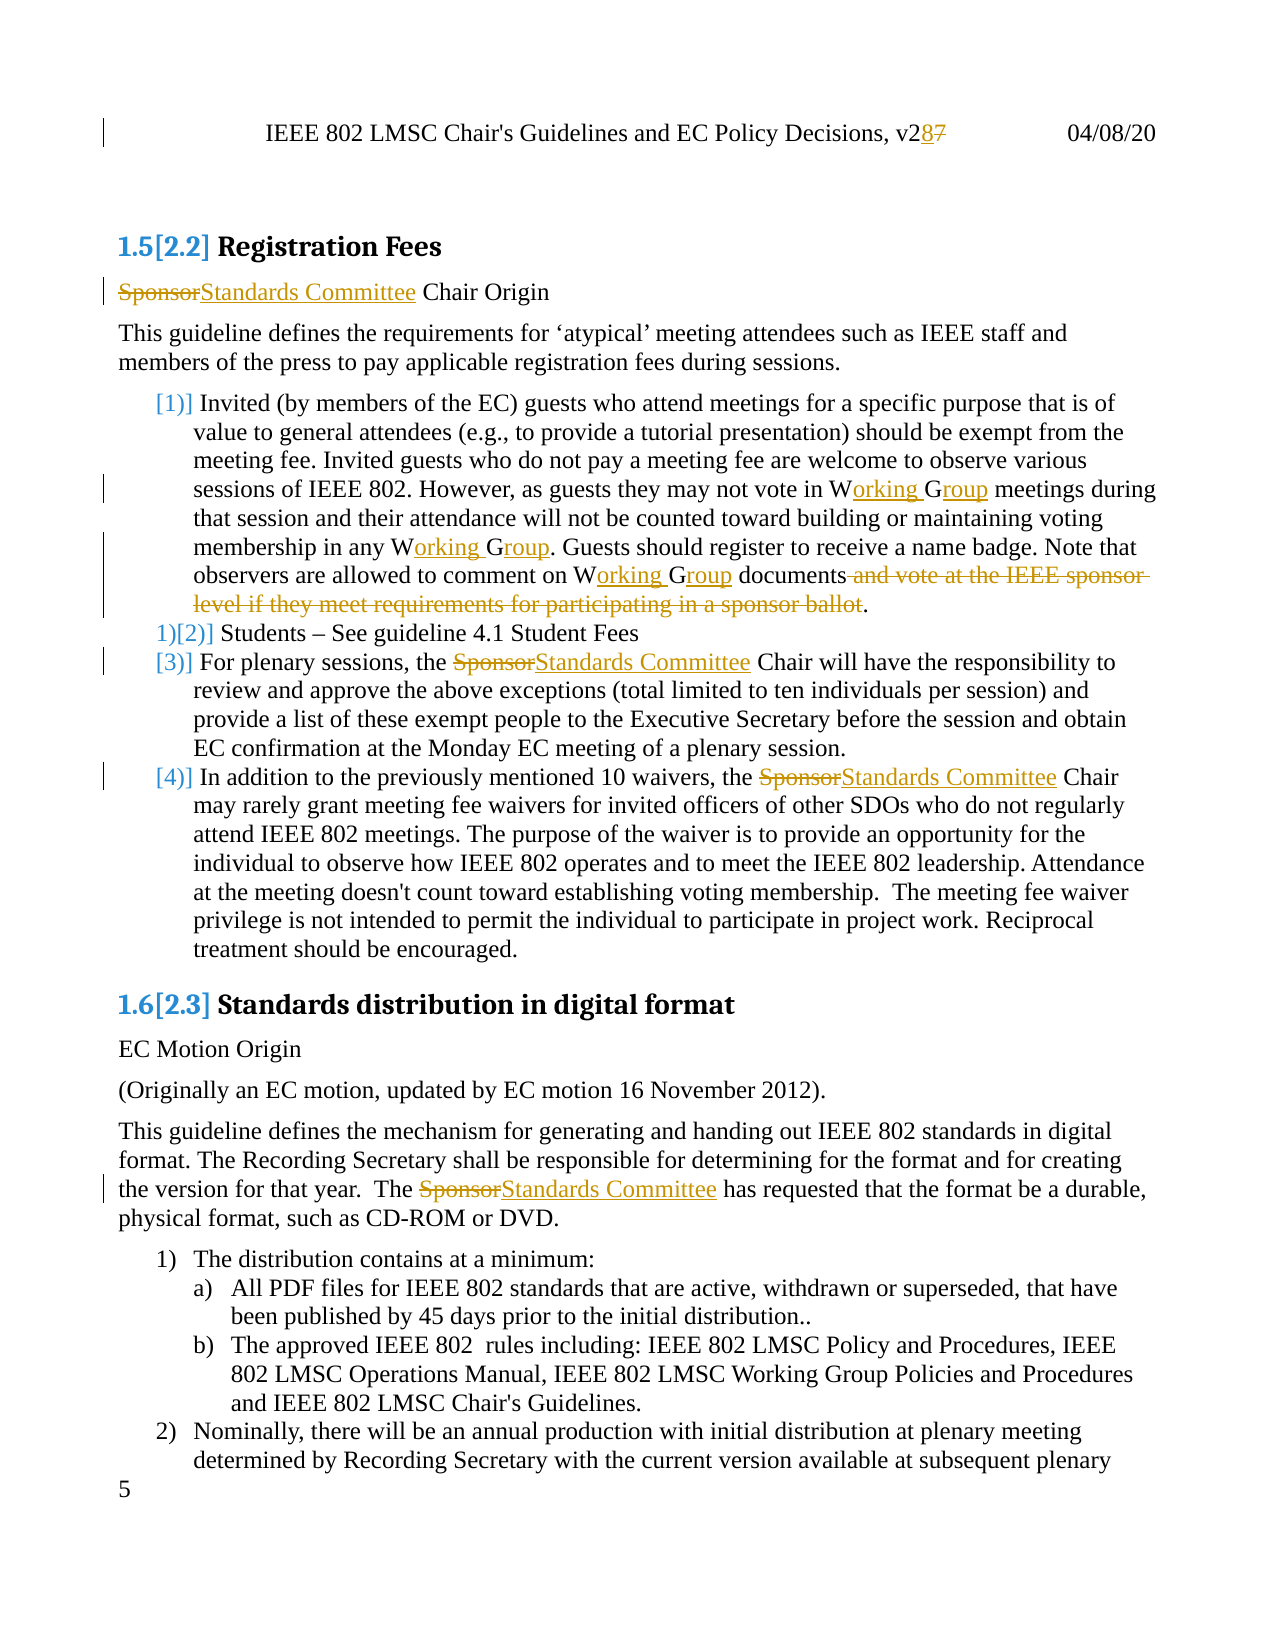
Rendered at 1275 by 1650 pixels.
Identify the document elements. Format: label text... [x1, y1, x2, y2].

list All PDF files for IEEE 802 standards that are active, withdrawn or superseded, that have been published by 45 days prior to the initial distribution.. [193, 1273, 1157, 1330]
list In addition to the previously mentioned 10 waivers, the Standards Committee Chair may rarely grant meeting fee waivers for invited officers of other SDOs who do not regularly attend IEEE 802 meetings. The purpose of the waiver is to provide an opportunity for the individual to observe how IEEE 802 operates and to meet the IEEE 802 leadership. Attendance at the meeting doesn't count toward establishing voting membership. The meeting fee waiver privilege is not intended to permit the individual to participate in project work. Reciprocal treatment should be encouraged. [156, 762, 1157, 963]
text EC Motion Origin [118, 1034, 1157, 1063]
text (Originally an EC motion, updated by EC motion 16 November 2012). [118, 1075, 1157, 1104]
subtitle Registration Fees [118, 231, 1157, 264]
text This guideline defines the mechanism for generating and handing out IEEE 802 standards in digital format. The Recording Secretary shall be responsible for determining for the format and for creating the version for that year. The Standards Committee has requested that the format be a durable, physical format, such as CD-ROM or DVD. [118, 1116, 1157, 1231]
text Standards Committee Chair Origin [118, 277, 1157, 305]
list The approved IEEE 802 rules including: IEEE 802 LMSC Policy and Procedures, IEEE 802 LMSC Operations Manual, IEEE 802 LMSC Working Group Policies and Procedures and IEEE 802 LMSC Chair's Guidelines. [193, 1330, 1157, 1416]
list The distribution contains at a minimum: [156, 1244, 1157, 1273]
subtitle Standards distribution in digital format [118, 988, 1157, 1021]
list Invited (by members of the EC) guests who attend meetings for a specific purpose that is of value to general attendees (e.g., to provide a tutorial presentation) should be exempt from the meeting fee. Invited guests who do not pay a meeting fee are welcome to observe various sessions of IEEE 802. However, as guests they may not vote in Working Group meetings during that session and their attendance will not be counted toward building or maintaining voting membership in any Working Group. Guests should register to receive a name badge. Note that observers are allowed to comment on Working Group documents. [156, 388, 1157, 618]
list Students – See guideline 4.1 Student Fees [156, 618, 1157, 647]
list Nominally, there will be an annual production with initial distribution at plenary meeting determined by Recording Secretary with the current version available at subsequent plenary [156, 1416, 1157, 1474]
text This guideline defines the requirements for ‘atypical’ meeting attendees such as IEEE staff and members of the press to pay applicable registration fees during sessions. [118, 318, 1157, 375]
list For plenary sessions, the Standards Committee Chair will have the responsibility to review and approve the above exceptions (total limited to ten individuals per session) and provide a list of these exempt people to the Executive Secretary before the session and obtain EC confirmation at the Monday EC meeting of a plenary session. [156, 647, 1157, 762]
